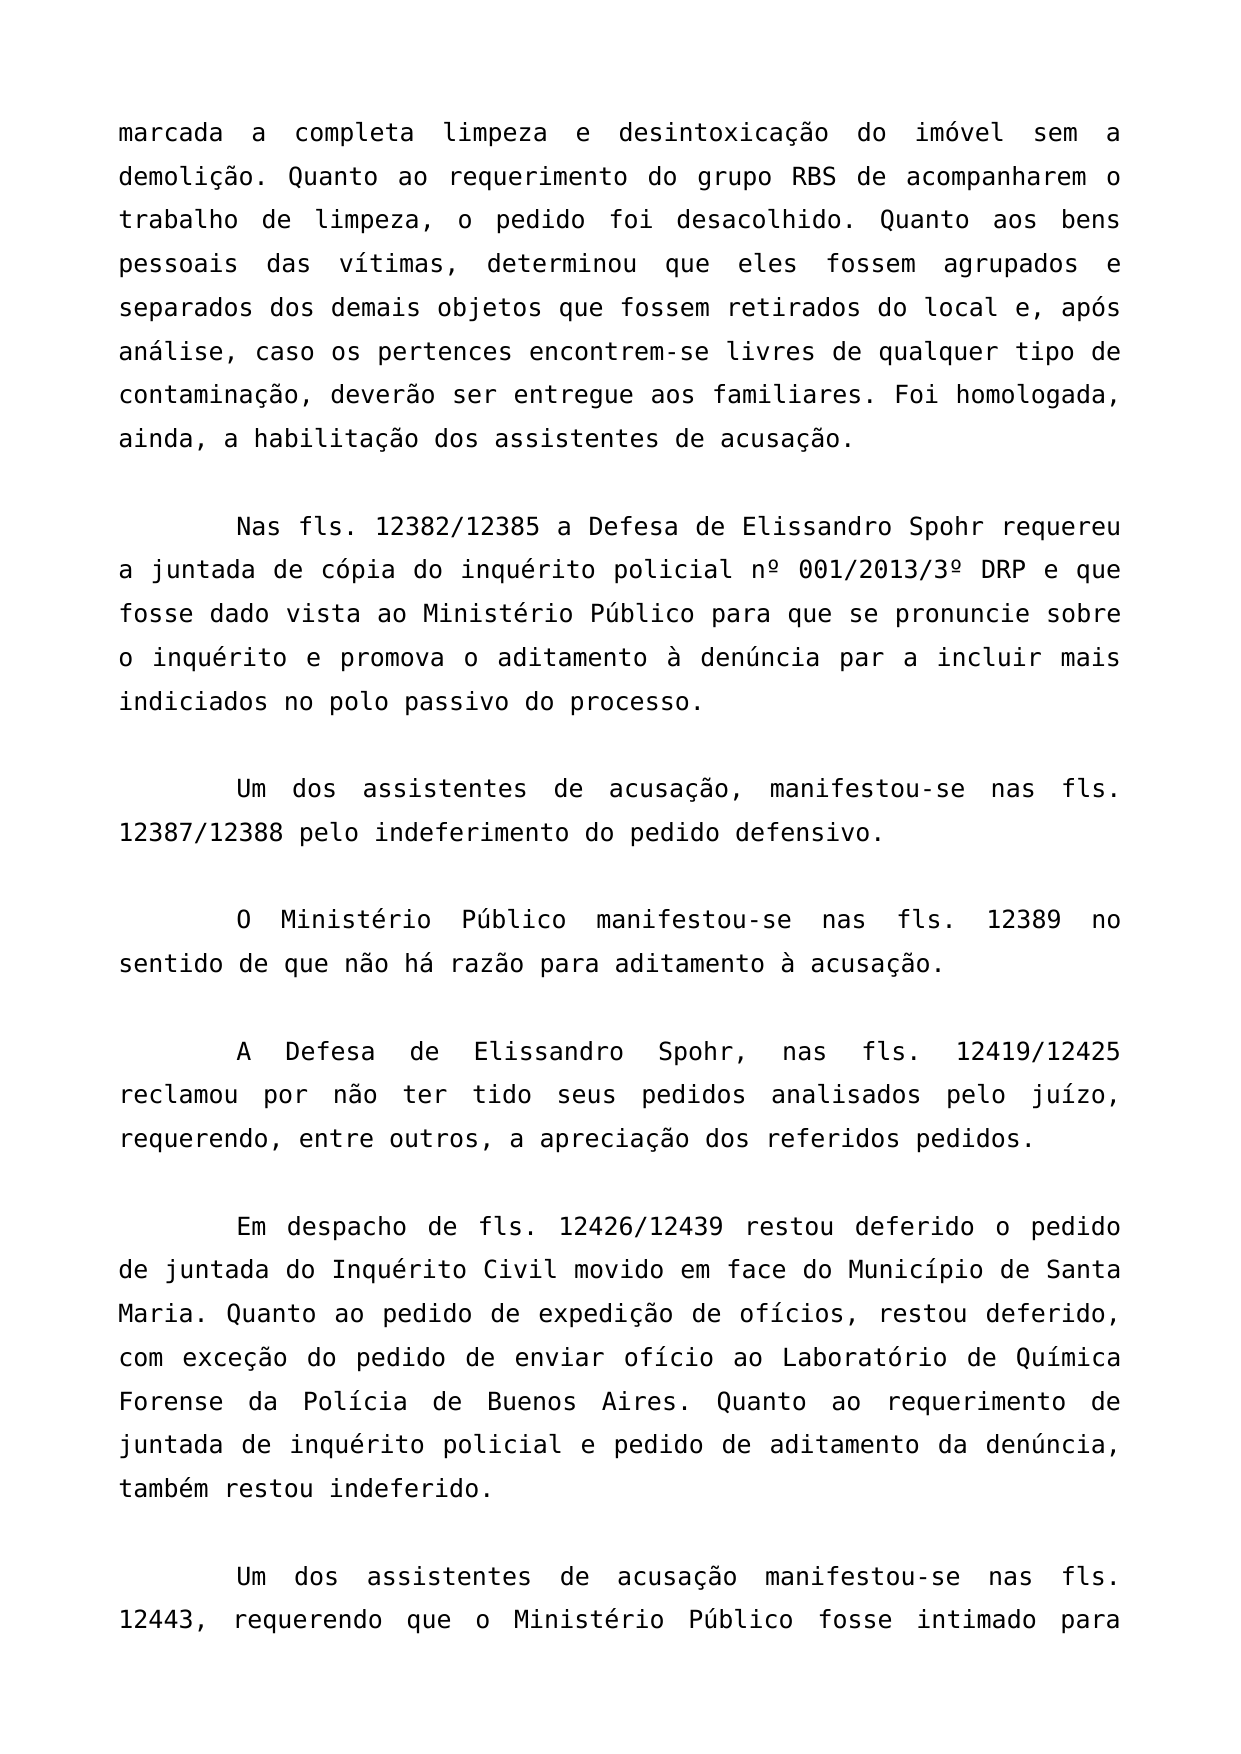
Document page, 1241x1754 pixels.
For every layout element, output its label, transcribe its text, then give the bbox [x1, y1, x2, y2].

text marcada a completa limpeza e desintoxicação do imóvel sem a demolição. Quanto ao requerimento do grupo RBS de acompanharem o trabalho de limpeza, o pedido foi desacolhido. Quanto aos bens pessoais das vítimas, determinou que eles fossem agrupados e separados dos demais objetos que fossem retirados do local e, após análise, caso os pertences encontrem-se livres de qualquer tipo de contaminação, deverão ser entregue aos familiares. Foi homologada, ainda, a habilitação dos assistentes de acusação. [118, 118, 1122, 453]
text Nas fls. 12382/12385 a Defesa de Elissandro Spohr requereu a juntada de cópia do inquérito policial nº 001/2013/3º DRP e que fosse dado vista ao Ministério Público para que se pronuncie sobre o inquérito e promova o aditamento à denúncia par a incluir mais indiciados no polo passivo do processo. [118, 512, 1122, 716]
text Um dos assistentes de acusação, manifestou-se nas fls. 12387/12388 pelo indeferimento do pedido defensivo. [118, 774, 1122, 847]
text O Ministério Público manifestou-se nas fls. 12389 no sentido de que não há razão para aditamento à acusação. [118, 906, 1122, 978]
text A Defesa de Elissandro Spohr, nas fls. 12419/12425 reclamou por não ter tido seus pedidos analisados pelo juízo, requerendo, entre outros, a apreciação dos referidos pedidos. [118, 1037, 1122, 1153]
text Um dos assistentes de acusação manifestou-se nas fls. 12443, requerendo que o Ministério Público fosse intimado para [118, 1562, 1122, 1635]
text Em despacho de fls. 12426/12439 restou deferido o pedido de juntada do Inquérito Civil movido em face do Município de Santa Maria. Quanto ao pedido de expedição de ofícios, restou deferido, com exceção do pedido de enviar ofício ao Laboratório de Química Forense da Polícia de Buenos Aires. Quanto ao requerimento de juntada de inquérito policial e pedido de aditamento da denúncia, também restou indeferido. [118, 1212, 1122, 1503]
